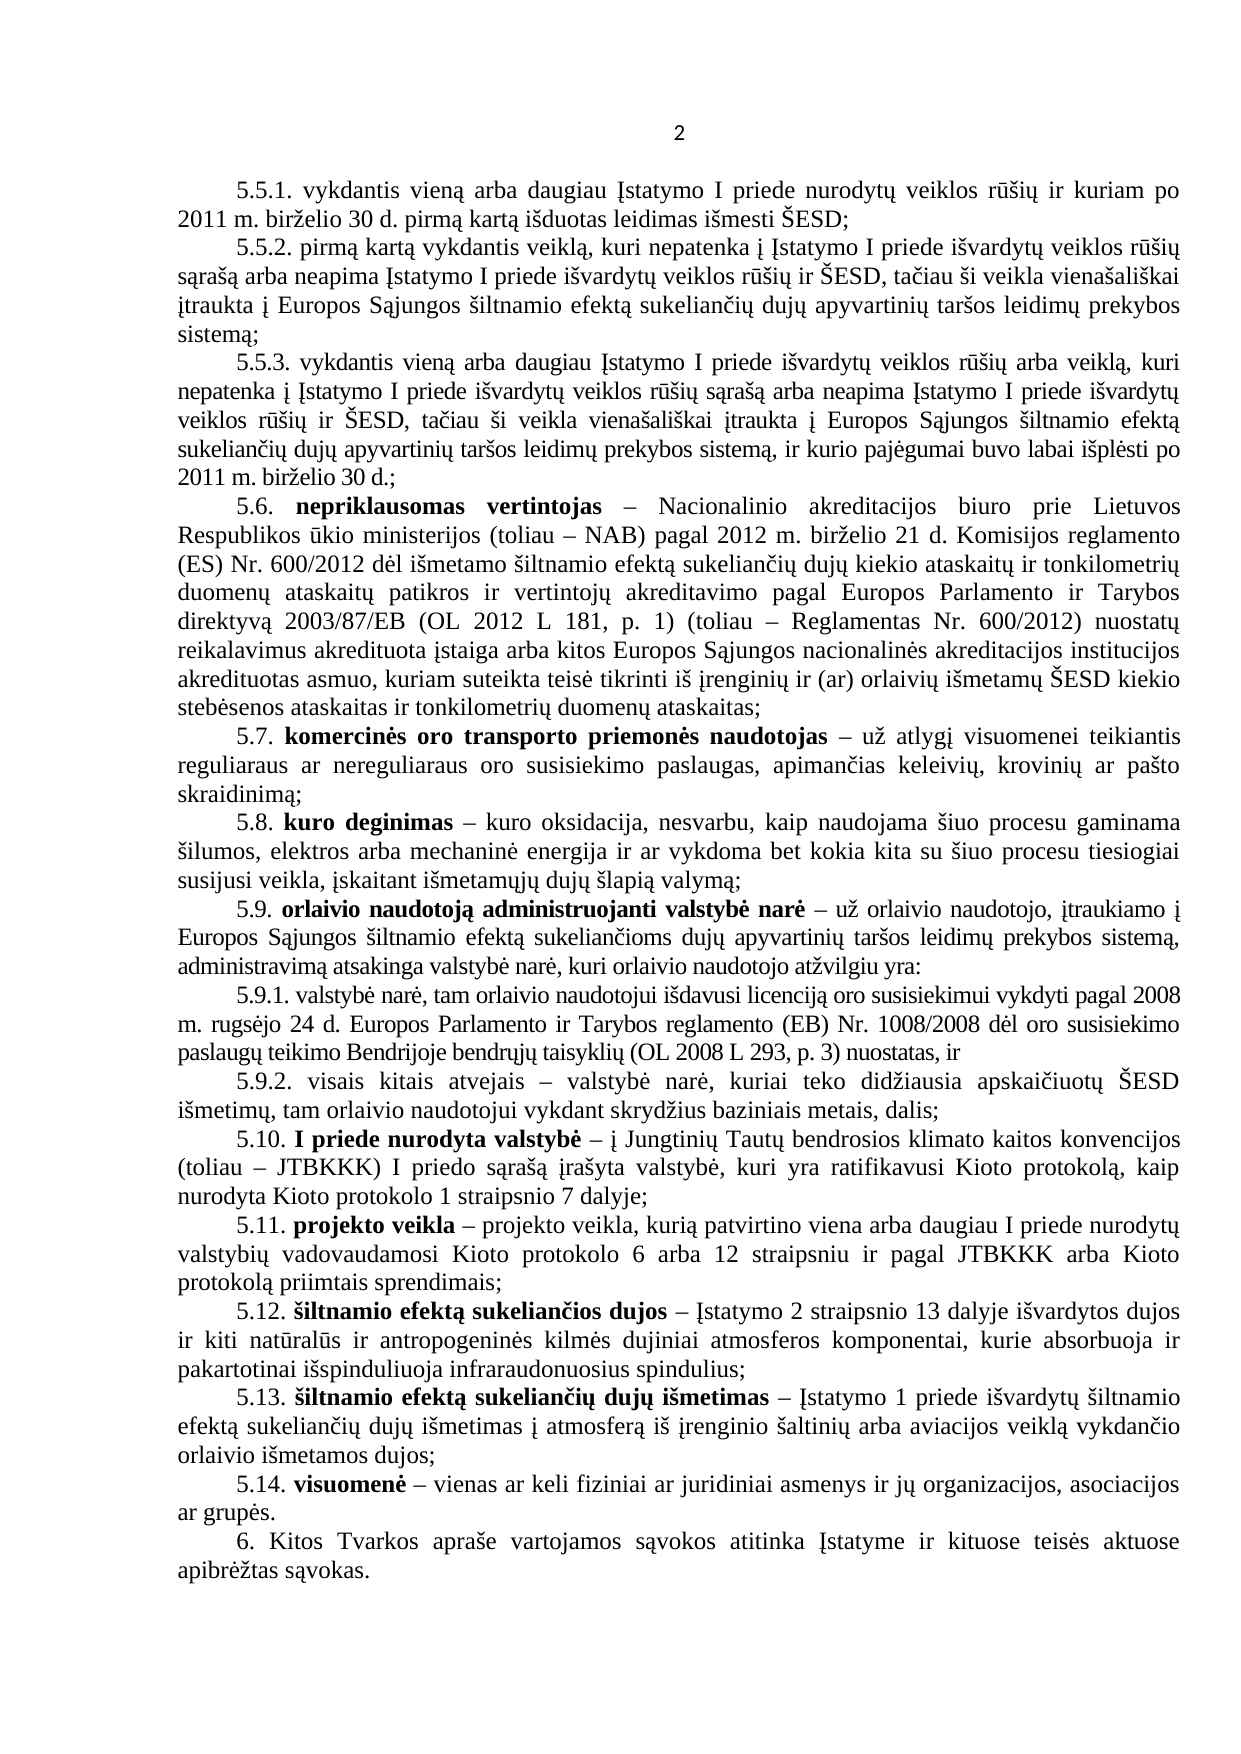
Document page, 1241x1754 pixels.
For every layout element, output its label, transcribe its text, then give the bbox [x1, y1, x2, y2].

text 5.5.2. pirmą kartą vykdantis veiklą, kuri nepatenka į Įstatymo I priede išvardytų veiklos rūšių sąrašą arba neapima Įstatymo I priede išvardytų veiklos rūšių ir ŠESD, tačiau ši veikla vienašališkai įtraukta į Europos Sąjungos šiltnamio efektą sukeliančių dujų apyvartinių taršos leidimų prekybos sistemą; [177, 232, 1181, 347]
text 5.11. projekto veikla – projekto veikla, kurią patvirtino viena arba daugiau I priede nurodytų valstybių vadovaudamosi Kioto protokolo 6 arba 12 straipsniu ir pagal JTBKKK arba Kioto protokolą priimtais sprendimais; [177, 1210, 1181, 1296]
text 5.13. šiltnamio efektą sukeliančių dujų išmetimas – Įstatymo 1 priede išvardytų šiltnamio efektą sukeliančių dujų išmetimas į atmosferą iš įrenginio šaltinių arba aviacijos veiklą vykdančio orlaivio išmetamos dujos; [177, 1382, 1181, 1469]
text 5.10. I priede nurodyta valstybė – į Jungtinių Tautų bendrosios klimato kaitos konvencijos (toliau – JTBKKK) I priedo sąrašą įrašyta valstybė, kuri yra ratifikavusi Kioto protokolą, kaip nurodyta Kioto protokolo 1 straipsnio 7 dalyje; [177, 1124, 1181, 1210]
text 6. Kitos Tvarkos apraše vartojamos sąvokos atitinka Įstatyme ir kituose teisės aktuose apibrėžtas sąvokas. [177, 1526, 1181, 1584]
text 5.9.1. valstybė narė, tam orlaivio naudotojui išdavusi licenciją oro susisiekimui vykdyti pagal 2008 m. rugsėjo 24 d. Europos Parlamento ir Tarybos reglamento (EB) Nr. 1008/2008 dėl oro susisiekimo paslaugų teikimo Bendrijoje bendrųjų taisyklių (OL 2008 L 293, p. 3) nuostatas, ir [177, 980, 1181, 1066]
text 5.6. nepriklausomas vertintojas – Nacionalinio akreditacijos biuro prie Lietuvos Respublikos ūkio ministerijos (toliau – NAB) pagal 2012 m. birželio 21 d. Komisijos reglamento (ES) Nr. 600/2012 dėl išmetamo šiltnamio efektą sukeliančių dujų kiekio ataskaitų ir tonkilometrių duomenų ataskaitų patikros ir vertintojų akreditavimo pagal Europos Parlamento ir Tarybos direktyvą 2003/87/EB (OL 2012 L 181, p. 1) (toliau – Reglamentas Nr. 600/2012) nuostatų reikalavimus akredituota įstaiga arba kitos Europos Sąjungos nacionalinės akreditacijos institucijos akredituotas asmuo, kuriam suteikta teisė tikrinti iš įrenginių ir (ar) orlaivių išmetamų ŠESD kiekio stebėsenos ataskaitas ir tonkilometrių duomenų ataskaitas; [177, 491, 1181, 721]
text 5.5.3. vykdantis vieną arba daugiau Įstatymo I priede išvardytų veiklos rūšių arba veiklą, kuri nepatenka į Įstatymo I priede išvardytų veiklos rūšių sąrašą arba neapima Įstatymo I priede išvardytų veiklos rūšių ir ŠESD, tačiau ši veikla vienašališkai įtraukta į Europos Sąjungos šiltnamio efektą sukeliančių dujų apyvartinių taršos leidimų prekybos sistemą, ir kurio pajėgumai buvo labai išplėsti po 2011 m. birželio 30 d.; [177, 347, 1181, 491]
text 5.12. šiltnamio efektą sukeliančios dujos – Įstatymo 2 straipsnio 13 dalyje išvardytos dujos ir kiti natūralūs ir antropogeninės kilmės dujiniai atmosferos komponentai, kurie absorbuoja ir pakartotinai išspinduliuoja infraraudonuosius spindulius; [177, 1296, 1181, 1382]
text 5.9. orlaivio naudotoją administruojanti valstybė narė – už orlaivio naudotojo, įtraukiamo į Europos Sąjungos šiltnamio efektą sukeliančioms dujų apyvartinių taršos leidimų prekybos sistemą, administravimą atsakinga valstybė narė, kuri orlaivio naudotojo atžvilgiu yra: [177, 894, 1181, 980]
text 5.14. visuomenė – vienas ar keli fiziniai ar juridiniai asmenys ir jų organizacijos, asociacijos ar grupės. [177, 1469, 1181, 1526]
text 5.8. kuro deginimas – kuro oksidacija, nesvarbu, kaip naudojama šiuo procesu gaminama šilumos, elektros arba mechaninė energija ir ar vykdoma bet kokia kita su šiuo procesu tiesiogiai susijusi veikla, įskaitant išmetamųjų dujų šlapią valymą; [177, 807, 1181, 894]
text 5.7. komercinės oro transporto priemonės naudotojas – už atlygį visuomenei teikiantis reguliaraus ar nereguliaraus oro susisiekimo paslaugas, apimančias keleivių, krovinių ar pašto skraidinimą; [177, 721, 1181, 807]
text 5.9.2. visais kitais atvejais – valstybė narė, kuriai teko didžiausia apskaičiuotų ŠESD išmetimų, tam orlaivio naudotojui vykdant skrydžius baziniais metais, dalis; [177, 1066, 1181, 1124]
text 5.5.1. vykdantis vieną arba daugiau Įstatymo I priede nurodytų veiklos rūšių ir kuriam po 2011 m. birželio 30 d. pirmą kartą išduotas leidimas išmesti ŠESD; [177, 175, 1181, 232]
